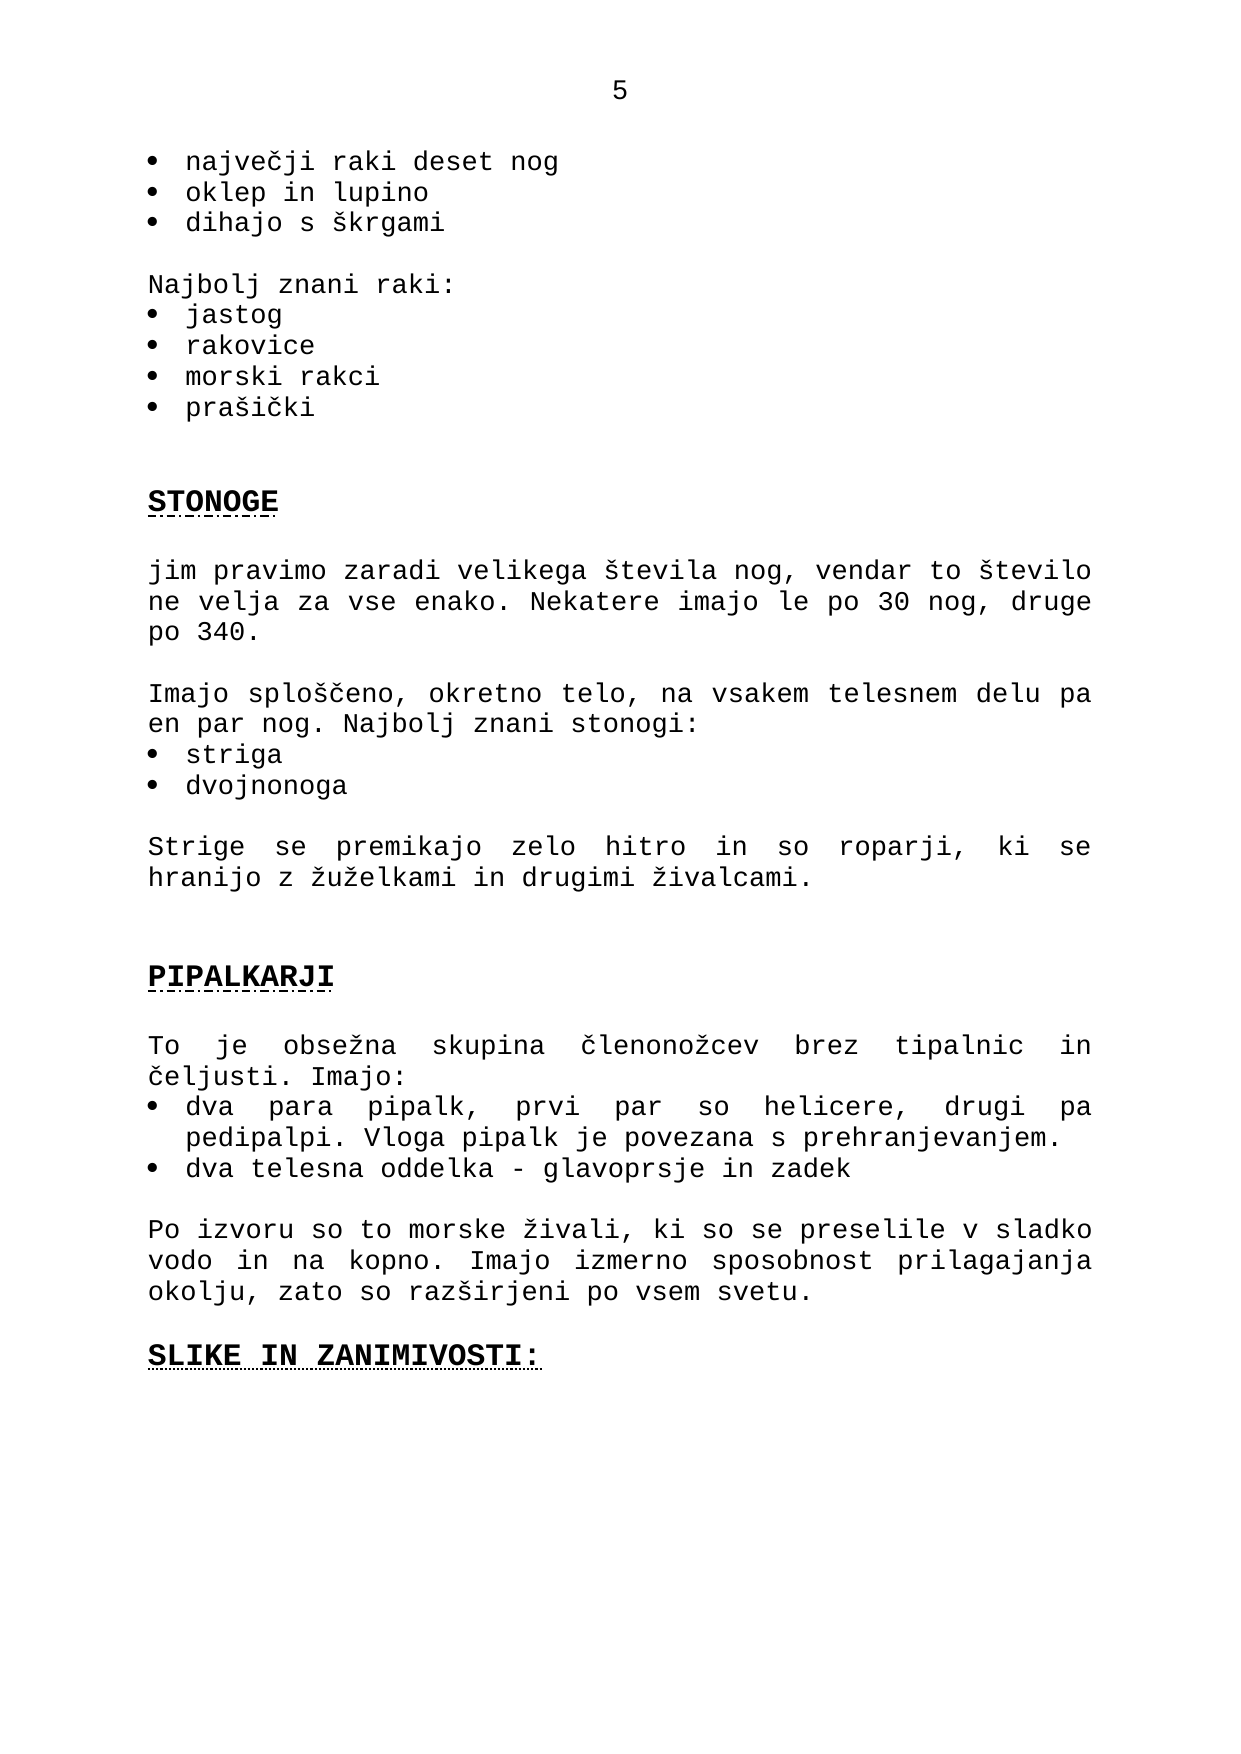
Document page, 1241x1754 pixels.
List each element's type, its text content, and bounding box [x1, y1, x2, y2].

list prašički [148, 393, 1092, 424]
text To je obsežna skupina členonožcev brez tipalnic in čeljusti. Imajo: [148, 1032, 1092, 1093]
text SLIKE IN ZANIMIVOSTI: [148, 1339, 1092, 1374]
text jim pravimo zaradi velikega števila nog, vendar to število ne velja za vse enako. Nekatere imajo le po 30 nog, druge po 340. [148, 557, 1092, 649]
subtitle STONOGE [148, 486, 1092, 521]
list dihajo s škrgami [148, 209, 1092, 240]
text Strige se premikajo zelo hitro in so roparji, ki se hranijo z žuželkami in drugimi živalcami. [148, 833, 1092, 894]
list rakovice [148, 332, 1092, 363]
list morski rakci [148, 363, 1092, 393]
text Po izvoru so to morske živali, ki so se preselile v sladko vodo in na kopno. Imajo izmerno sposobnost prilagajanja okolju, zato so razširjeni po vsem svetu. [148, 1216, 1092, 1308]
list dvojnonoga [148, 772, 1092, 802]
list dva para pipalk, prvi par so helicere, drugi pa pedipalpi. Vloga pipalk je povezana s prehranjevanjem. [148, 1093, 1092, 1154]
list oklep in lupino [148, 178, 1092, 209]
text Najbolj znani raki: [148, 271, 1092, 301]
list jastog [148, 301, 1092, 332]
text Imajo sploščeno, okretno telo, na vsakem telesnem delu pa en par nog. Najbolj znani stonogi: [148, 679, 1092, 741]
list največji raki deset nog [148, 148, 1092, 178]
subtitle PIPALKARJI [148, 961, 1092, 996]
list striga [148, 741, 1092, 772]
list dva telesna oddelka - glavoprsje in zadek [148, 1154, 1092, 1185]
